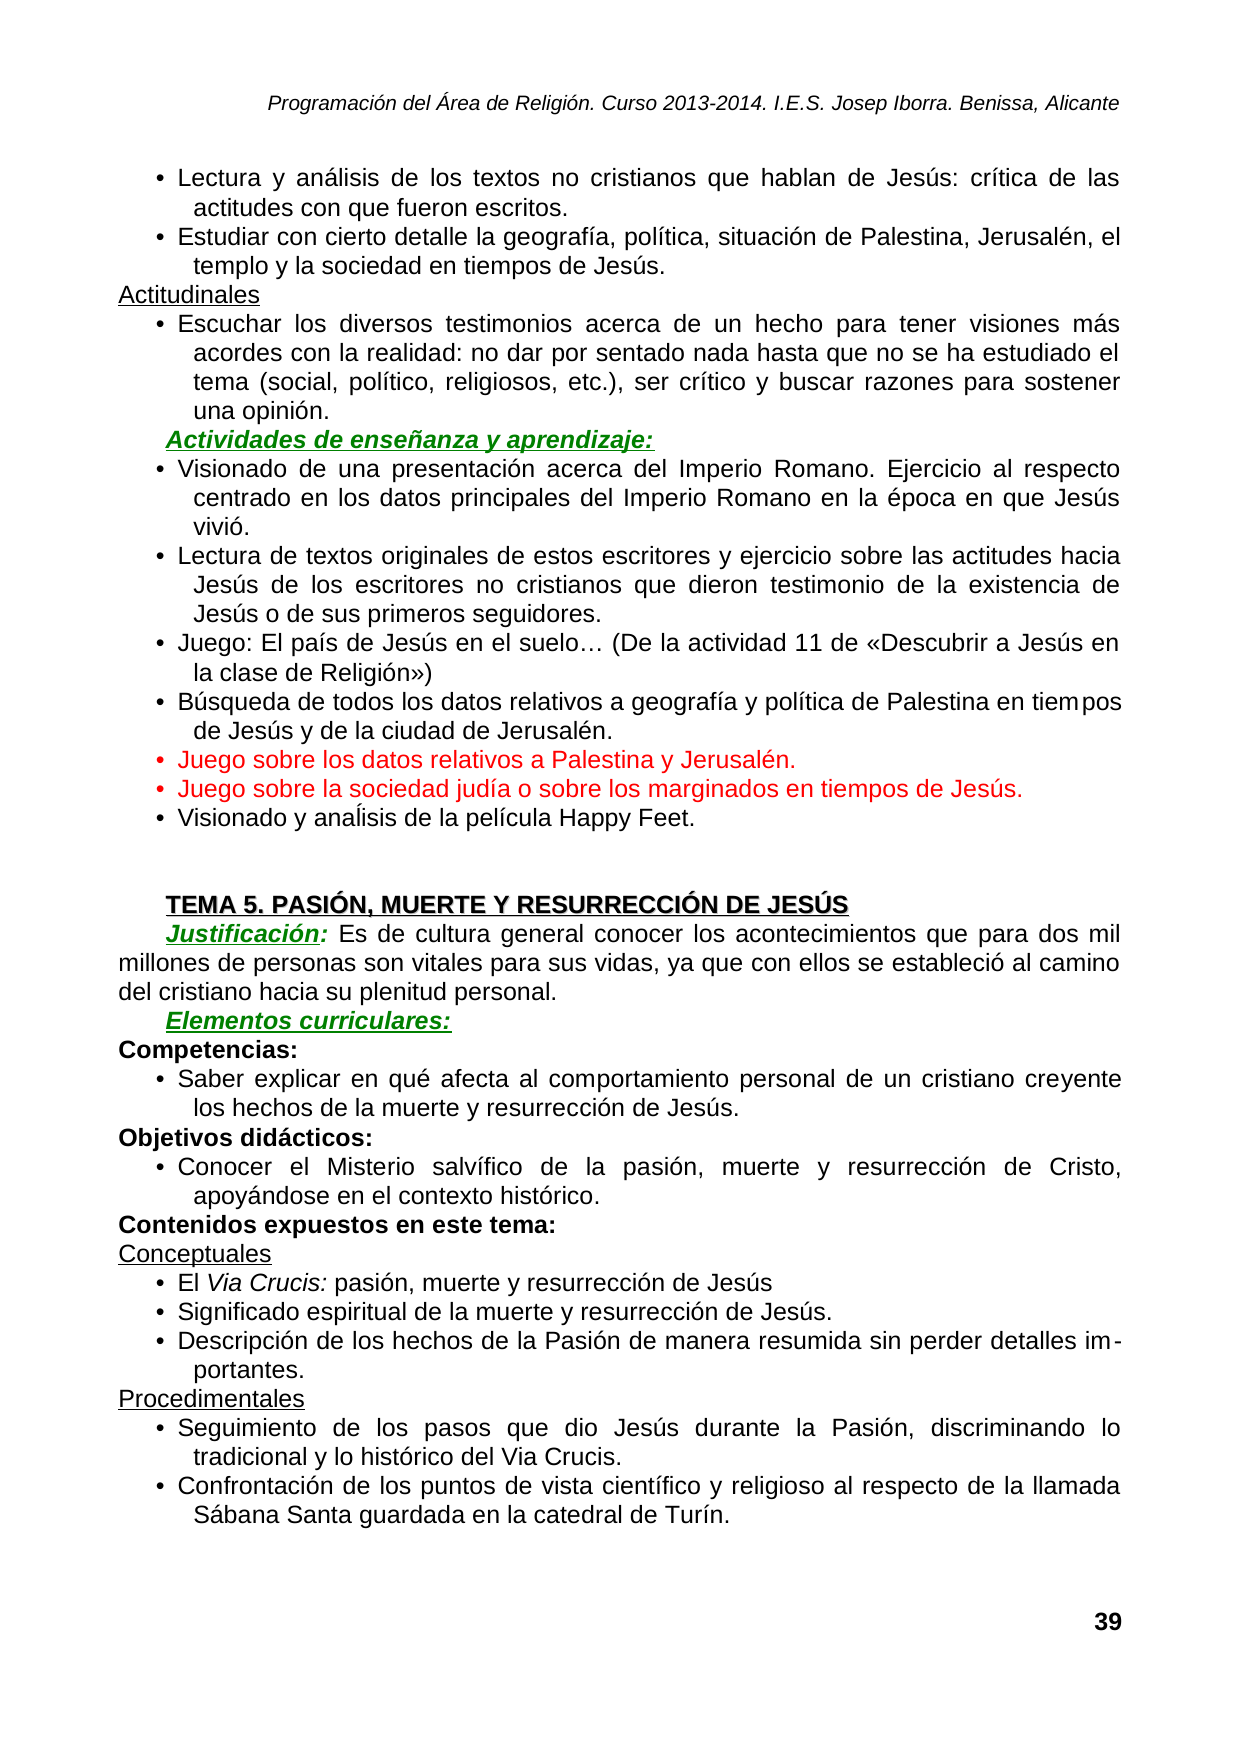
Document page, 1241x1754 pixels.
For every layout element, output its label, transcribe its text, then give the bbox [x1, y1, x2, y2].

text TEMA 5. PASIÓN, MUERTE Y RESURRECCIÓN DE JESÚS [118, 890, 1122, 919]
list Visionado de una presentación acerca del Imperio Romano. Ejercicio al respecto centrado en los datos principales del Imperio Romano en la época en que Jesús vivió. [156, 454, 1122, 541]
list Significado espiritual de la muerte y resurrección de Jesús. [156, 1297, 1122, 1326]
list Escuchar los diversos testimonios acerca de un hecho para tener visiones más acordes con la realidad: no dar por sentado nada hasta que no se ha estudiado el tema (social, político, religiosos, etc.), ser crítico y buscar razones para sostener una opinión. [156, 309, 1122, 425]
text Competencias: [118, 1035, 1122, 1064]
list Confrontación de los puntos de vista científico y religioso al respecto de la llamada Sábana Santa guardada en la catedral de Turín. [156, 1471, 1122, 1529]
text Justificación: Es de cultura general conocer los acontecimientos que para dos mil millones de personas son vitales para sus vidas, ya que con ellos se estableció al camino del cristiano hacia su plenitud personal. [118, 919, 1122, 1006]
list Conocer el Miste­rio salvífico de la pa­sión, muerte y resu­rrección de Cristo, apoyándose en el contexto histórico. [156, 1151, 1122, 1209]
text Actitudinales [118, 279, 1122, 309]
list Seguimiento de los pasos que dio Jesús durante la Pasión, discriminando lo tradicional y lo histórico del Via Crucis. [156, 1413, 1122, 1471]
text Conceptuales [118, 1239, 1122, 1268]
list Juego sobre los datos relativos a Palestina y Jerusalén. [156, 744, 1122, 774]
list Estudiar con cierto detalle la geografía, política, situación de Palestina, Jerusalén, el templo y la sociedad en tiempos de Jesús. [156, 221, 1122, 279]
text Objetivos didácticos: [118, 1122, 1122, 1151]
list Lectura de textos originales de estos escritores y ejercicio sobre las actitudes hacia Jesús de los escritores no cristianos que dieron testimonio de la existencia de Jesús o de sus primeros seguidores. [156, 541, 1122, 628]
list Lectura y análisis de los textos no cristianos que hablan de Jesús: crítica de las actitudes con que fueron escritos. [156, 163, 1122, 221]
text Actividades de enseñanza y aprendizaje: [118, 425, 1122, 454]
list Visionado y anaĺisis de la película Happy Feet. [156, 803, 1122, 832]
list Procedimentales [118, 1384, 1122, 1413]
list Descripción de los hechos de la Pasión de manera resumida sin perder detalles im­portantes. [156, 1326, 1122, 1384]
text Contenidos expuestos en este tema: [118, 1209, 1122, 1239]
list Juego: El país de Jesús en el suelo… (De la actividad 11 de «Descubrir a Jesús en la clase de Religión») [156, 628, 1122, 686]
list Juego sobre la sociedad judía o sobre los marginados en tiempos de Jesús. [156, 774, 1122, 803]
text Elementos curriculares: [118, 1006, 1122, 1035]
list Búsqueda de todos los datos relativos a geografía y política de Palestina en tiem­pos de Jesús y de la ciudad de Jerusalén. [156, 686, 1122, 744]
list Saber explicar en qué afecta al com­portamiento personal de un cristiano cre­yente los hechos de la muerte y resurrec­ción de Jesús. [156, 1064, 1122, 1122]
list El Via Crucis: pasión, muerte y resurrección de Jesús [156, 1268, 1122, 1297]
